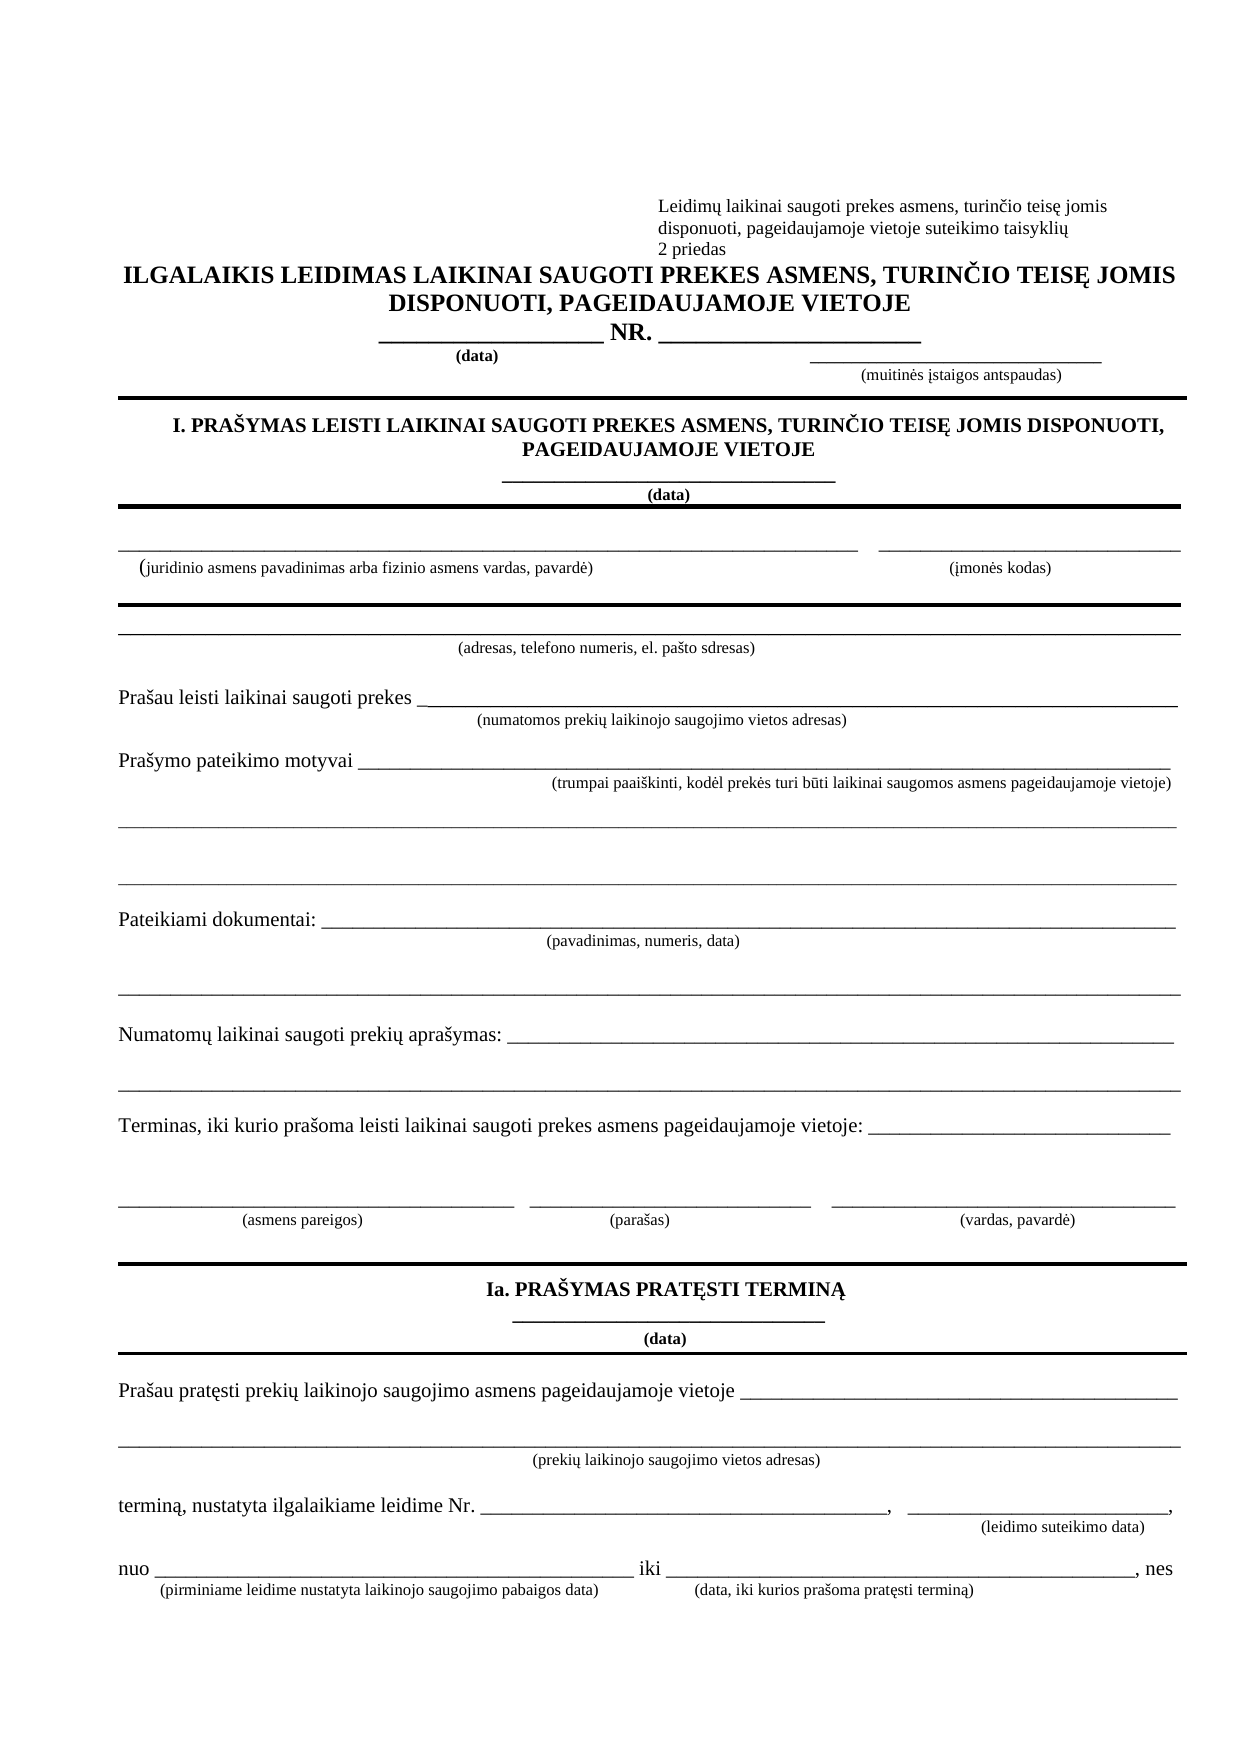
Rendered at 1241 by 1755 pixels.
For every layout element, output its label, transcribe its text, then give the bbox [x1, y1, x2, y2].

text Prašau leisti laikinai saugoti prekes _____________________________________________________________ [118, 681, 1181, 710]
text _______________________________________________________________________ _____________________________ [118, 530, 1181, 554]
text ________________________________ [156, 461, 1181, 485]
text ______________________________________________________________________________________________________ [118, 1070, 1181, 1091]
text Terminas, iki kurio prašoma leisti laikinai saugoti prekes asmens pageidaujamoje vietoje: _____________________________ [118, 1113, 1181, 1137]
text (data) ___________________________________ [118, 346, 1181, 365]
text 2 priedas [658, 238, 1181, 260]
text I. PRAŠYMAS LEISTI LAIKINAI SAUGOTI PREKES ASMENS, TURINČIO TEISĘ JOMIS DISPONUOTI, PAGEIDAUJAMOJE VIETOJE [156, 413, 1181, 461]
text (adresas, telefono numeris, el. pašto sdresas) [118, 638, 1181, 657]
text Prašau pratęsti prekių laikinojo saugojimo asmens pageidaujamoje vietoje __________________________________________ [118, 1378, 1181, 1402]
text ______________________________________________________________________________________________________ [118, 974, 1181, 995]
text (leidimo suteikimo data) [118, 1517, 1181, 1536]
text _______________________________________________________________________________________________________________________________ [118, 811, 1181, 830]
text ______________________________________________________________________________________________________ [118, 1426, 1181, 1447]
text Leidimų laikinai saugoti prekes asmens, turinčio teisę jomis disponuoti, pageidaujamoje vietoje suteikimo taisyklių [658, 195, 1181, 238]
text (trumpai paaiškinti, kodėl prekės turi būti laikinai saugomos asmens pageidaujamoje vietoje) [118, 772, 1181, 792]
text (pavadinimas, numeris, data) [118, 931, 1181, 950]
text (pirminiame leidime nustatyta laikinojo saugojimo pabaigos data) (data, iki kurios prašoma pratęsti terminą) [118, 1579, 1181, 1599]
text nuo ______________________________________________ iki _____________________________________________, nes [118, 1555, 1181, 1579]
text (data) [156, 1325, 1181, 1349]
text ILGALAIKIS LEIDIMAS LAIKINAI SAUGOTI PREKES ASMENS, TURINČIO TEISĘ JOMIS DISPONUOTI, PAGEIDAUJAMOJE VIETOJE [118, 260, 1181, 317]
text (asmens pareigos) (parašas) (vardas, pavardė) [118, 1209, 1181, 1229]
text Numatomų laikinai saugoti prekių aprašymas: ________________________________________________________________ [118, 1022, 1181, 1046]
text (data) [156, 485, 1181, 504]
text ______________________________ [156, 1301, 1181, 1325]
text ______________________________________ ___________________________ _________________________________ [118, 1186, 1181, 1209]
text (juridinio asmens pavadinimas arba fizinio asmens vardas, pavardė) (įmonės kodas) [118, 554, 1181, 578]
text __________________ NR. _____________________ [118, 317, 1181, 346]
text _______________________________________________________________________________________________________________________________ [118, 868, 1181, 887]
text Prašymo pateikimo motyvai ______________________________________________________________________________ [118, 748, 1181, 772]
text (muitinės įstaigos antspaudas) [118, 365, 1181, 384]
text terminą, nustatyta ilgalaikiame leidime Nr. _______________________________________, _________________________, [118, 1493, 1181, 1517]
text (numatomos prekių laikinojo saugojimo vietos adresas) [118, 710, 1181, 729]
text _____________________________________________________________________________________ [118, 607, 1181, 634]
text Ia. PRAŠYMAS PRATĘSTI TERMINĄ [156, 1277, 1181, 1301]
text (prekių laikinojo saugojimo vietos adresas) [118, 1450, 1181, 1469]
text Pateikiami dokumentai: __________________________________________________________________________________ [118, 907, 1181, 931]
